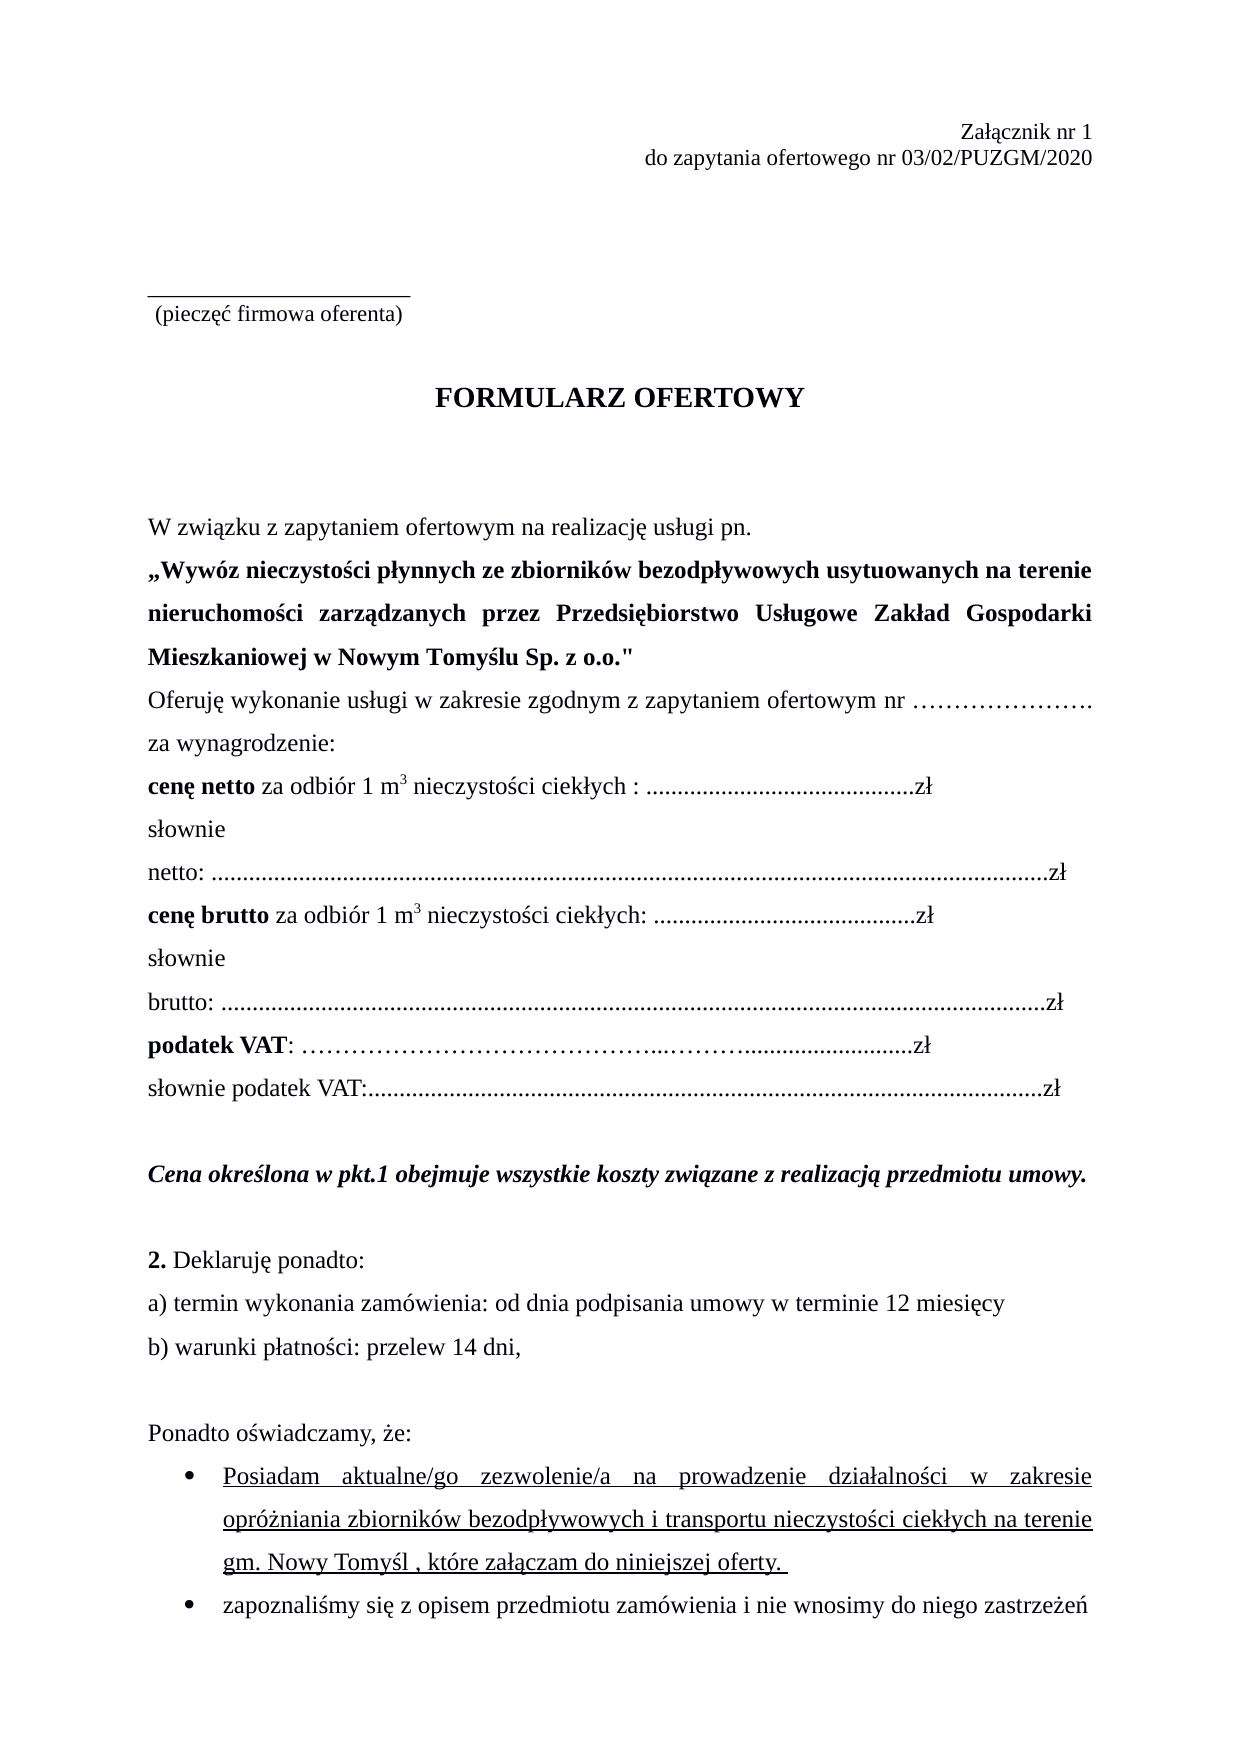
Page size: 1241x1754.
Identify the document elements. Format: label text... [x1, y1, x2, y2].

text cenę brutto za odbiór 1 m3 nieczystości ciekłych: ..........................................zł [148, 900, 1093, 929]
text podatek VAT: ……………………………………...………...........................zł [148, 1030, 1093, 1058]
text słownie brutto: ....................................................................................................................................zł [148, 943, 1093, 1015]
text cenę netto za odbiór 1 m3 nieczystości ciekłych : ...........................................zł [148, 771, 1093, 800]
subtitle FORMULARZ OFERTOWY [148, 380, 1093, 414]
list Posiadam aktualne/go zezwolenie/a na prowadzenie działalności w zakresie opróżniania zbiorników bezodpływowych i transportu nieczystości ciekłych na terenie gm. Nowy Tomyśl , które załączam do niniejszej oferty. [185, 1461, 1093, 1576]
text Cena określona w pkt.1 obejmuje wszystkie koszty związane z realizacją przedmiotu umowy. [148, 1159, 1093, 1188]
text słownie podatek VAT:............................................................................................................zł [148, 1073, 1093, 1102]
text _____________________ [148, 271, 1093, 300]
text Załącznik nr 1 [148, 118, 1093, 144]
text do zapytania ofertowego nr 03/02/PUZGM/2020 [148, 144, 1093, 171]
text Ponadto oświadczamy, że: [148, 1418, 1093, 1447]
text a) termin wykonania zamówienia: od dnia podpisania umowy w terminie 12 miesięcy [148, 1288, 1093, 1317]
text W związku z zapytaniem ofertowym na realizację usługi pn. [148, 512, 1093, 541]
text b) warunki płatności: przelew 14 dni, [148, 1332, 1093, 1360]
text (pieczęć firmowa oferenta) [148, 300, 1093, 327]
text 2. Deklaruję ponadto: [148, 1245, 1093, 1274]
text słownie netto: ......................................................................................................................................zł [148, 814, 1093, 886]
text „Wywóz nieczystości płynnych ze zbiorników bezodpływowych usytuowanych na terenie nieruchomości zarządzanych przez Przedsiębiorstwo Usługowe Zakład Gospodarki Mieszkaniowej w Nowym Tomyślu Sp. z o.o." [148, 555, 1093, 670]
text Oferuję wykonanie usługi w zakresie zgodnym z zapytaniem ofertowym nr …………………. za wynagrodzenie: [148, 685, 1093, 757]
list zapoznaliśmy się z opisem przedmiotu zamówienia i nie wnosimy do niego zastrzeżeń [185, 1590, 1093, 1619]
